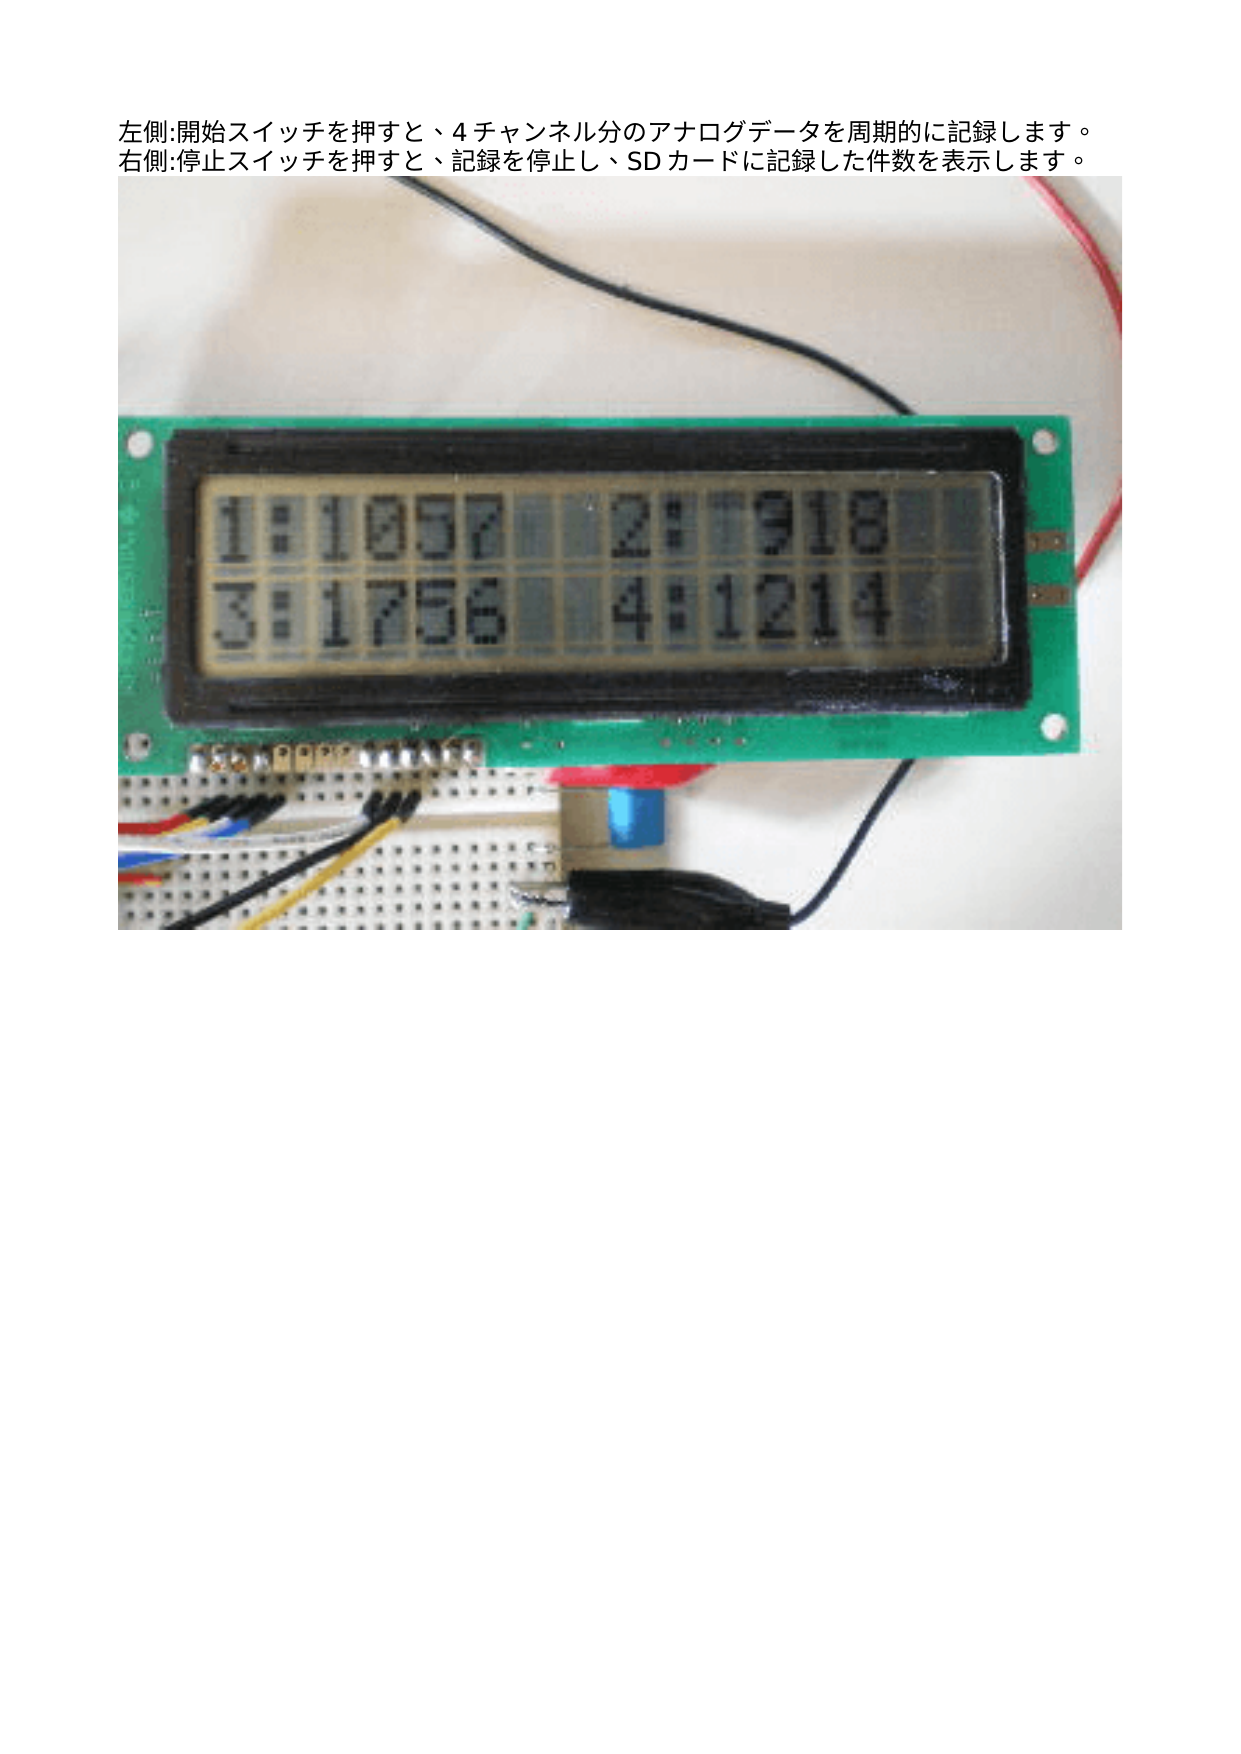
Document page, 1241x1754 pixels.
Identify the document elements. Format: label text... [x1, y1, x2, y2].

picture [118, 176, 1123, 930]
text 左側:開始スイッチを押すと、4チャンネル分のアナログデータを周期的に記録します。 右側:停止スイッチを押すと、記録を停止し、SDカードに記録した件数を表示します。 [118, 118, 1122, 176]
